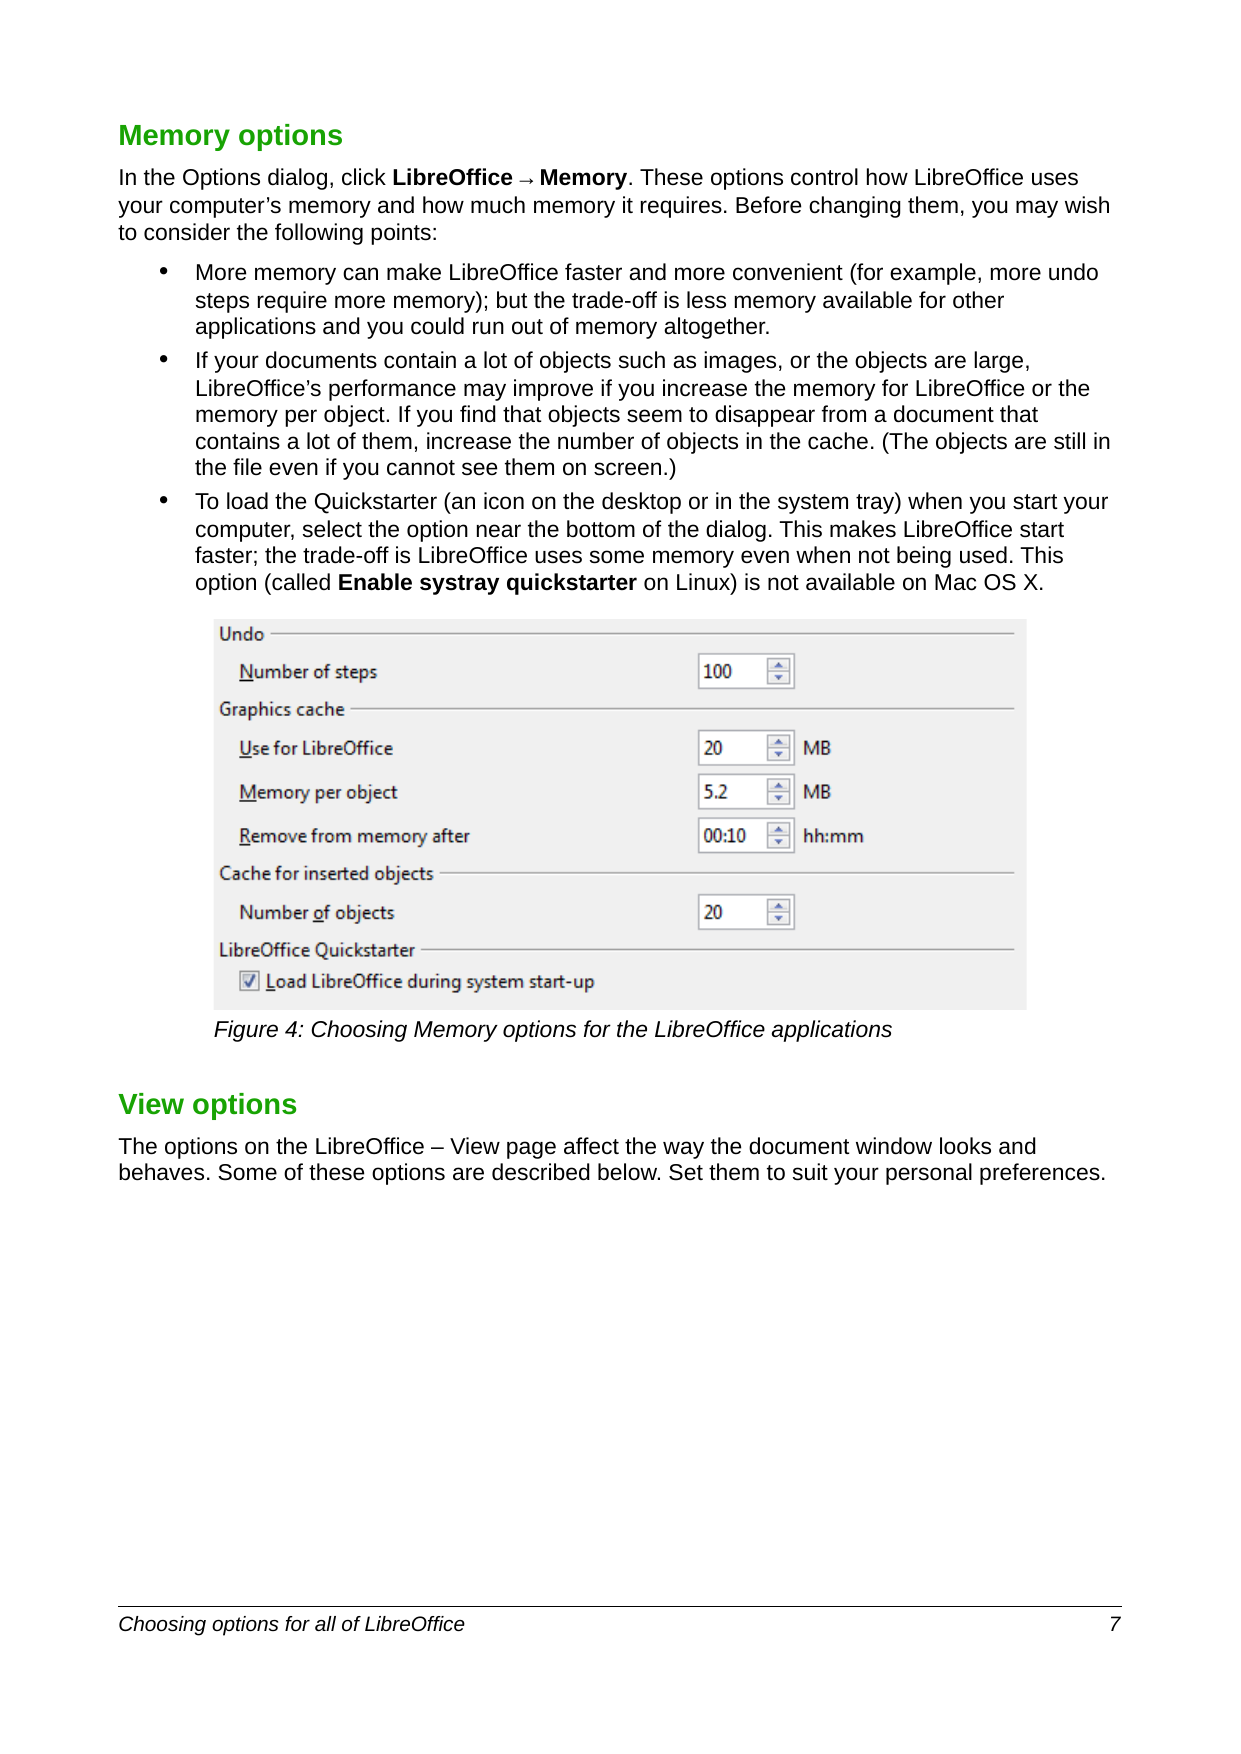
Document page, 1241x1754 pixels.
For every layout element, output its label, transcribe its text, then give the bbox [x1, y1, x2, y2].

text Figure 4: Choosing Memory options for the LibreOffice applications [214, 1016, 1027, 1042]
list If your documents contain a lot of objects such as images, or the objects are large, LibreOffice’s performance may improve if you increase the memory for LibreOffice or the memory per object. If you find that objects seem to disappear from a document that contains a lot of them, increase the number of objects in the cache. (The objects are still in the file even if you cannot see them on screen.) [156, 346, 1122, 480]
subtitle Memory options [118, 118, 1122, 152]
list To load the Quickstarter (an icon on the desktop or in the system tray) when you start your computer, select the option near the bottom of the dialog. This makes LibreOffice start faster; the trade-off is LibreOffice uses some memory even when not being used. This option (called Enable systray quickstarter on Linux) is not available on Mac OS X. [156, 487, 1122, 595]
text The options on the LibreOffice – View page affect the way the document window looks and behaves. Some of these options are described below. Set them to suit your personal preferences. [118, 1133, 1122, 1186]
text In the Options dialog, click LibreOffice → Memory. These options control how LibreOffice uses your computer’s memory and how much memory it requires. Before changing them, you may wish to consider the following points: [118, 164, 1122, 245]
list More memory can make LibreOffice faster and more convenient (for example, more undo steps require more memory); but the trade-off is less memory available for other applications and you could run out of memory altogether. [156, 258, 1122, 339]
picture [213, 619, 1027, 1010]
subtitle View options [118, 1087, 1122, 1121]
